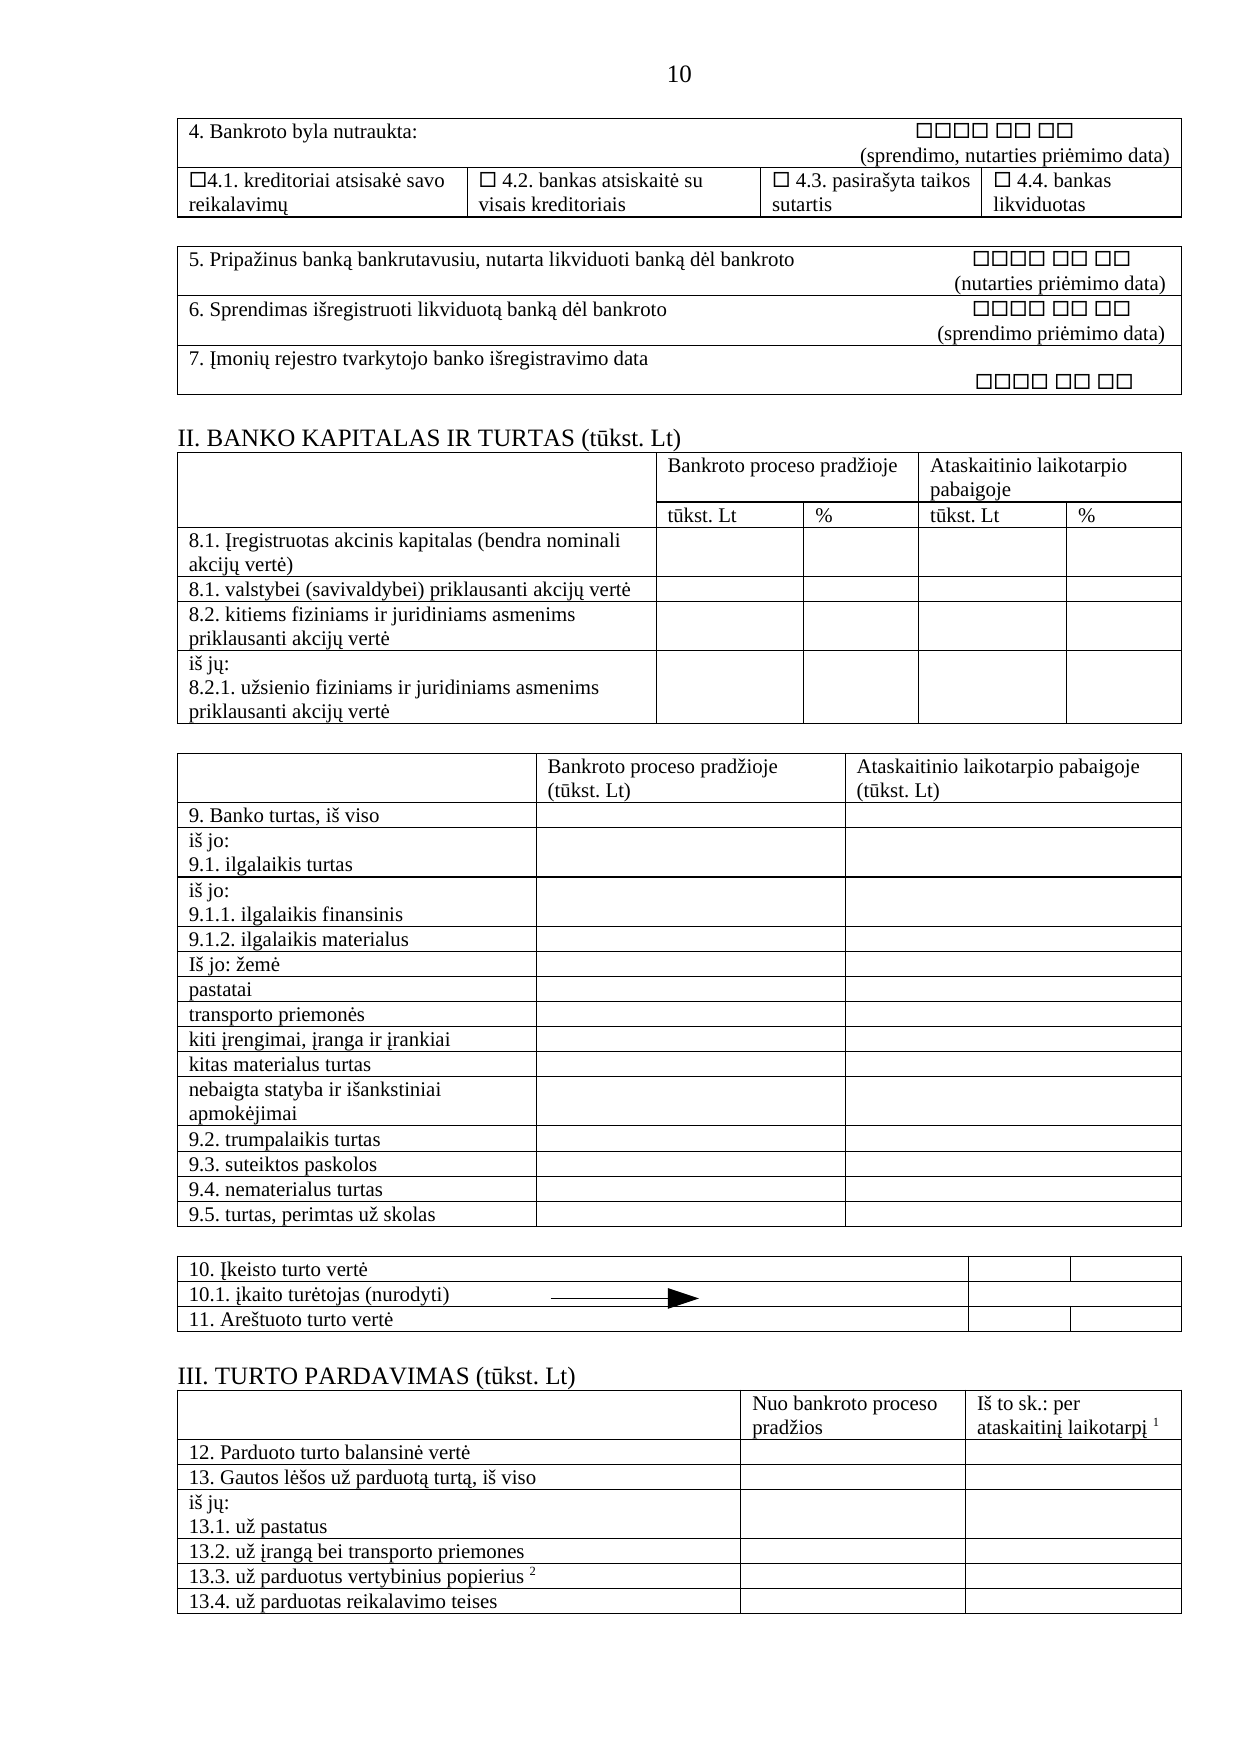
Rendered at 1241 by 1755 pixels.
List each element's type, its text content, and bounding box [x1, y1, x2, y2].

text III. TURTO PARDAVIMAS (tūkst. Lt) [177, 1361, 1181, 1389]
table_header [1071, 1257, 1181, 1281]
table_cell [537, 1126, 845, 1151]
table_cell [537, 977, 845, 1001]
table_cell [969, 1307, 1070, 1331]
table_header Bankroto proceso pradžioje [657, 453, 918, 501]
table_cell [537, 1052, 845, 1076]
table_cell [846, 1152, 1181, 1176]
table_cell [657, 528, 803, 576]
table_header Bankroto proceso pradžioje (tūkst. Lt) [537, 754, 845, 802]
table_header 5. Pripažinus banką bankrutavusiu, nutarta likviduoti banką dėl bankroto ££££ ££ ££ (nutarties priėmimo data) [178, 247, 1181, 295]
table_cell iš jo: 9.1.1. ilgalaikis finansinis [178, 878, 536, 926]
table_cell 11. Areštuoto turto vertė [178, 1307, 968, 1331]
table_cell [846, 927, 1181, 951]
table_header [178, 1391, 740, 1439]
table_cell [741, 1564, 965, 1588]
table_cell tūkst. Lt [657, 503, 803, 527]
table_header 10. Įkeisto turto vertė [178, 1257, 968, 1281]
table_cell 13.3. už parduotus vertybinius popierius 2 [178, 1564, 740, 1588]
table_cell [741, 1589, 965, 1613]
table_cell 8.1. Įregistruotas akcinis kapitalas (bendra nominali akcijų vertė) [178, 528, 656, 576]
table_cell [537, 1077, 845, 1125]
table_cell [537, 1152, 845, 1176]
table_cell Iš jo: žemė [178, 952, 536, 976]
table_cell [919, 602, 1066, 650]
table_cell transporto priemonės [178, 1002, 536, 1026]
table_header [178, 453, 656, 527]
table_cell 8.1. valstybei (savivaldybei) priklausanti akcijų vertė [178, 577, 656, 601]
table_header Nuo bankroto proceso pradžios [741, 1391, 965, 1439]
table_cell [1067, 528, 1181, 576]
table_cell [804, 528, 918, 576]
table_cell 12. Parduoto turto balansinė vertė [178, 1440, 740, 1464]
table_cell iš jų: 8.2.1. užsienio fiziniams ir juridiniams asmenims priklausanti akcijų vertė [178, 651, 656, 723]
table_cell tūkst. Lt [919, 503, 1066, 527]
table_cell kiti įrengimai, įranga ir įrankiai [178, 1027, 536, 1051]
table_cell [537, 878, 845, 926]
table_cell [919, 577, 1066, 601]
table_cell [1071, 1307, 1181, 1331]
table_cell 9. Banko turtas, iš viso [178, 803, 536, 827]
table_header [969, 1257, 1070, 1281]
table_header Ataskaitinio laikotarpio pabaigoje (tūkst. Lt) [846, 754, 1181, 802]
table_cell [657, 651, 803, 723]
table_cell [919, 528, 1066, 576]
table_cell [846, 1126, 1181, 1151]
table_cell [537, 1177, 845, 1201]
table_cell [966, 1564, 1181, 1588]
table_cell % [804, 503, 918, 527]
table_cell 13.2. už įrangą bei transporto priemones [178, 1539, 740, 1563]
table_cell £ 4.2. bankas atsiskaitė su visais kreditoriais [468, 168, 760, 216]
table_cell [804, 651, 918, 723]
table_header 4. Bankroto byla nutraukta: ££££ ££ ££ (sprendimo, nutarties priėmimo data) [178, 119, 1181, 167]
table_cell [741, 1440, 965, 1464]
table_cell [657, 602, 803, 650]
table_header Iš to sk.: per ataskaitinį laikotarpį 1 [966, 1391, 1181, 1439]
table_cell [1067, 577, 1181, 601]
table_cell £ 4.4. bankas likviduotas [982, 168, 1181, 216]
table_cell [537, 828, 845, 876]
table_cell 9.5. turtas, perimtas už skolas [178, 1202, 536, 1226]
table_cell [537, 1002, 845, 1026]
table_cell [537, 927, 845, 951]
table_cell £ 4.3. pasirašyta taikos sutartis [761, 168, 981, 216]
table_cell 9.2. trumpalaikis turtas [178, 1126, 536, 1151]
table_cell [537, 1202, 845, 1226]
table_cell [846, 1077, 1181, 1125]
table_cell [846, 1177, 1181, 1201]
table_cell [966, 1440, 1181, 1464]
table_cell nebaigta statyba ir išankstiniai apmokėjimai [178, 1077, 536, 1125]
table_cell [537, 952, 845, 976]
table_cell [846, 803, 1181, 827]
table_cell [1067, 602, 1181, 650]
text II. BANKO KAPITALAS IR TURTAS (tūkst. Lt) [177, 423, 1181, 452]
table_cell £4.1. kreditoriai atsisakė savo reikalavimų [178, 168, 467, 216]
table_header Ataskaitinio laikotarpio pabaigoje [919, 453, 1181, 501]
table_cell [966, 1465, 1181, 1489]
table_cell iš jo: 9.1. ilgalaikis turtas [178, 828, 536, 876]
table_cell [804, 602, 918, 650]
table_cell [1067, 651, 1181, 723]
table_cell [846, 1002, 1181, 1026]
table_cell [966, 1589, 1181, 1613]
table_cell 9.3. suteiktos paskolos [178, 1152, 536, 1176]
table_cell % [1067, 503, 1181, 527]
table_cell [919, 651, 1066, 723]
table_cell pastatai [178, 977, 536, 1001]
table_cell [741, 1490, 965, 1538]
table_cell [537, 1027, 845, 1051]
table_cell [537, 803, 845, 827]
table_cell [846, 977, 1181, 1001]
table_header [178, 754, 536, 802]
table_cell 13. Gautos lėšos už parduotą turtą, iš viso [178, 1465, 740, 1489]
table_cell iš jų: 13.1. už pastatus [178, 1490, 740, 1538]
table_cell [846, 1027, 1181, 1051]
table_cell 6. Sprendimas išregistruoti likviduotą banką dėl bankroto ££££ ££ ££ (sprendimo priėmimo data) [178, 296, 1181, 344]
table_cell [741, 1465, 965, 1489]
table_cell [804, 577, 918, 601]
table_cell 13.4. už parduotas reikalavimo teises [178, 1589, 740, 1613]
table_cell [966, 1539, 1181, 1563]
table_cell [846, 1202, 1181, 1226]
table_cell 10.1. įkaito turėtojas (nurodyti) [178, 1282, 968, 1306]
table_cell 8.2. kitiems fiziniams ir juridiniams asmenims priklausanti akcijų vertė [178, 602, 656, 650]
table_cell [846, 952, 1181, 976]
table_cell kitas materialus turtas [178, 1052, 536, 1076]
table_cell 9.4. nematerialus turtas [178, 1177, 536, 1201]
table_cell 7. Įmonių rejestro tvarkytojo banko išregistravimo data ££££ ££ ££ [178, 346, 1181, 394]
table_cell [657, 577, 803, 601]
table_cell 9.1.2. ilgalaikis materialus [178, 927, 536, 951]
table_cell [741, 1539, 965, 1563]
table_cell [846, 828, 1181, 876]
table_cell [966, 1490, 1181, 1538]
table_cell [846, 878, 1181, 926]
table_cell [969, 1282, 1181, 1306]
table_cell [846, 1052, 1181, 1076]
